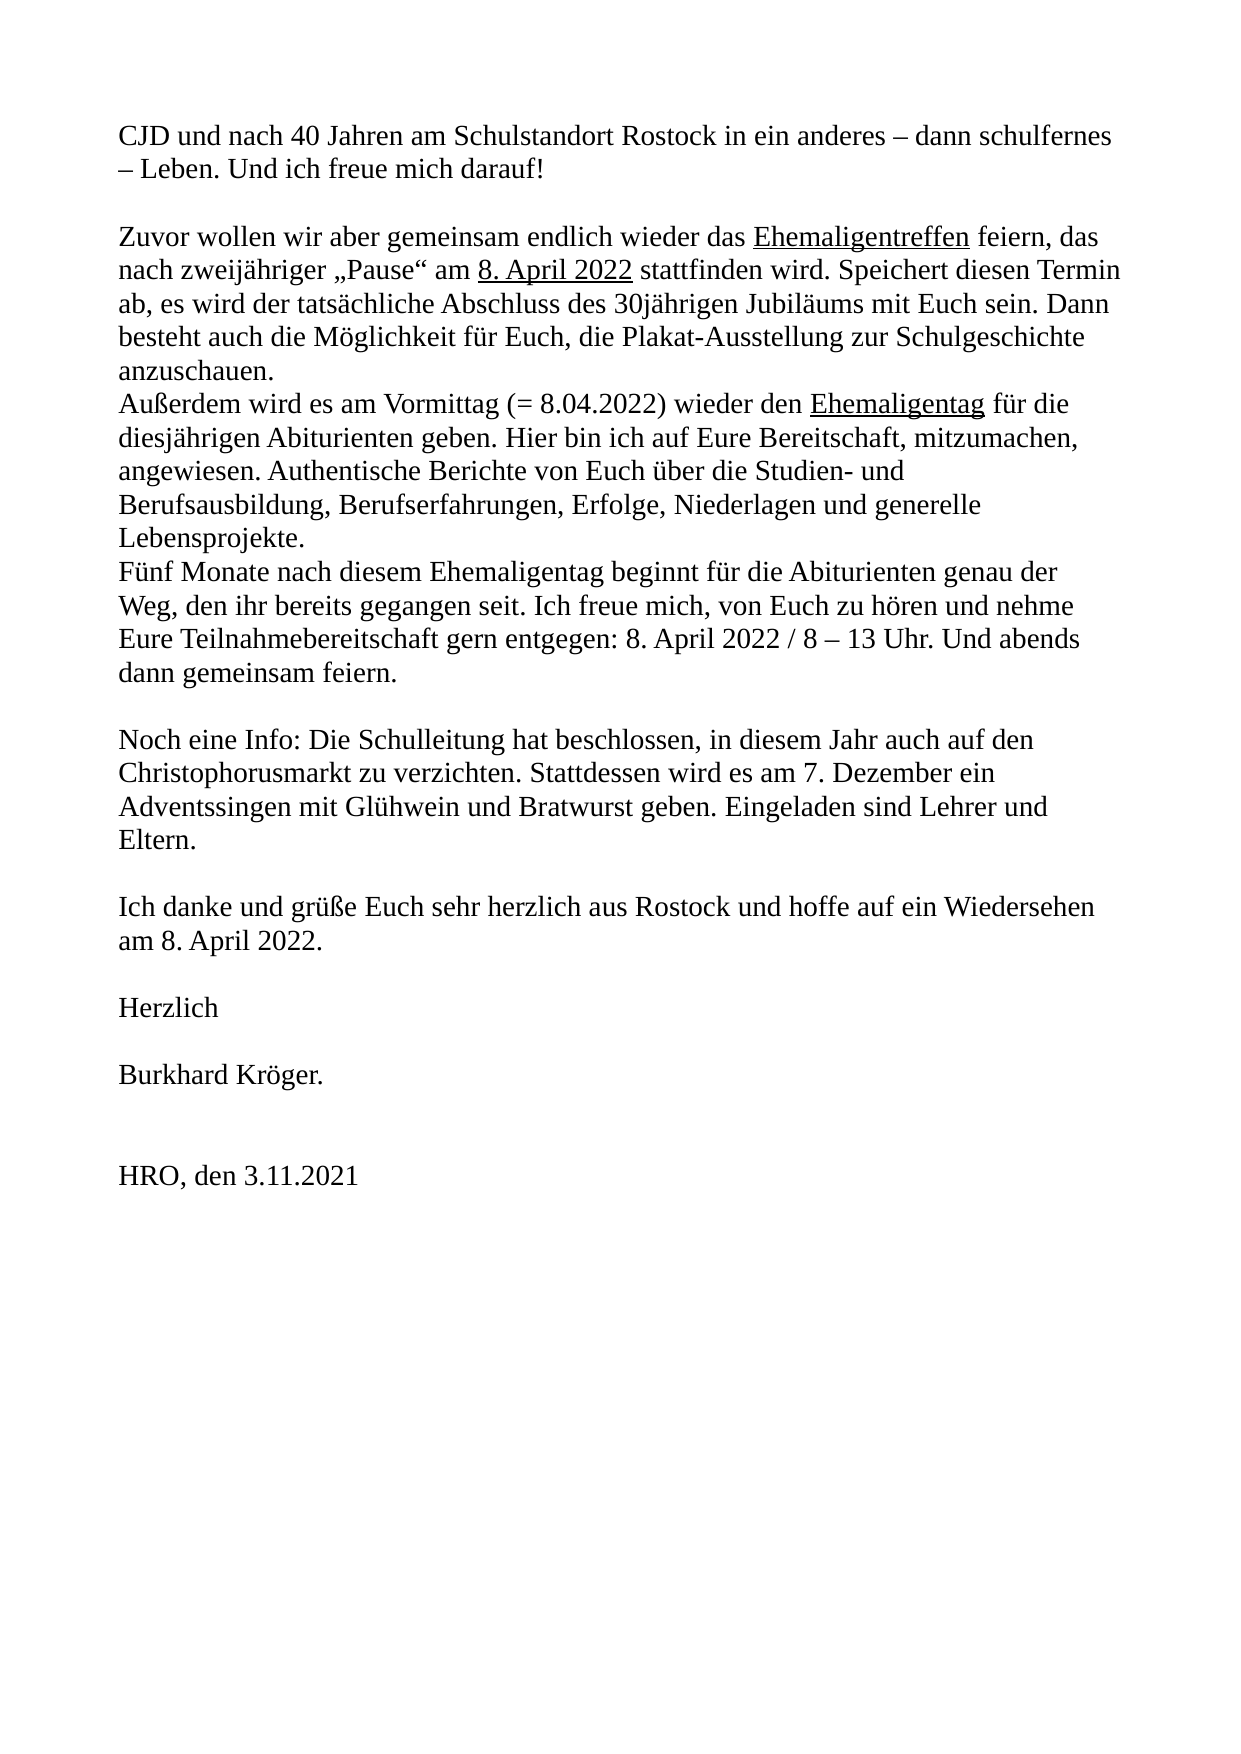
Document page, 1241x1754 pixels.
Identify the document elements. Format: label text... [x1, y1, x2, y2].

text Noch eine Info: Die Schulleitung hat beschlossen, in diesem Jahr auch auf den Christophorusmarkt zu verzichten. Stattdessen wird es am 7. Dezember ein Adventssingen mit Glühwein und Bratwurst geben. Eingeladen sind Lehrer und Eltern. [118, 722, 1122, 856]
text Ich danke und grüße Euch sehr herzlich aus Rostock und hoffe auf ein Wiedersehen am 8. April 2022. [118, 889, 1122, 957]
text Außerdem wird es am Vormittag (= 8.04.2022) wieder den Ehemaligentag für die diesjährigen Abiturienten geben. Hier bin ich auf Eure Bereitschaft, mitzumachen, angewiesen. Authentische Berichte von Euch über die Studien- und Berufsausbildung, Berufserfahrungen, Erfolge, Niederlagen und generelle Lebensprojekte. [118, 386, 1122, 554]
text Fünf Monate nach diesem Ehemaligentag beginnt für die Abiturienten genau der Weg, den ihr bereits gegangen seit. Ich freue mich, von Euch zu hören und nehme Eure Teilnahmebereitschaft gern entgegen: 8. April 2022 / 8 – 13 Uhr. Und abends dann gemeinsam feiern. [118, 554, 1122, 688]
text Burkhard Kröger. [118, 1057, 1122, 1091]
text Zuvor wollen wir aber gemeinsam endlich wieder das Ehemaligentreffen feiern, das nach zweijähriger „Pause“ am 8. April 2022 stattfinden wird. Speichert diesen Termin ab, es wird der tatsächliche Abschluss des 30jährigen Jubiläums mit Euch sein. Dann besteht auch die Möglichkeit für Euch, die Plakat-Ausstellung zur Schulgeschichte anzuschauen. [118, 219, 1122, 386]
text CJD und nach 40 Jahren am Schulstandort Rostock in ein anderes – dann schulfernes – Leben. Und ich freue mich darauf! [118, 118, 1122, 185]
text HRO, den 3.11.2021 [118, 1158, 1122, 1191]
text Herzlich [118, 990, 1122, 1024]
